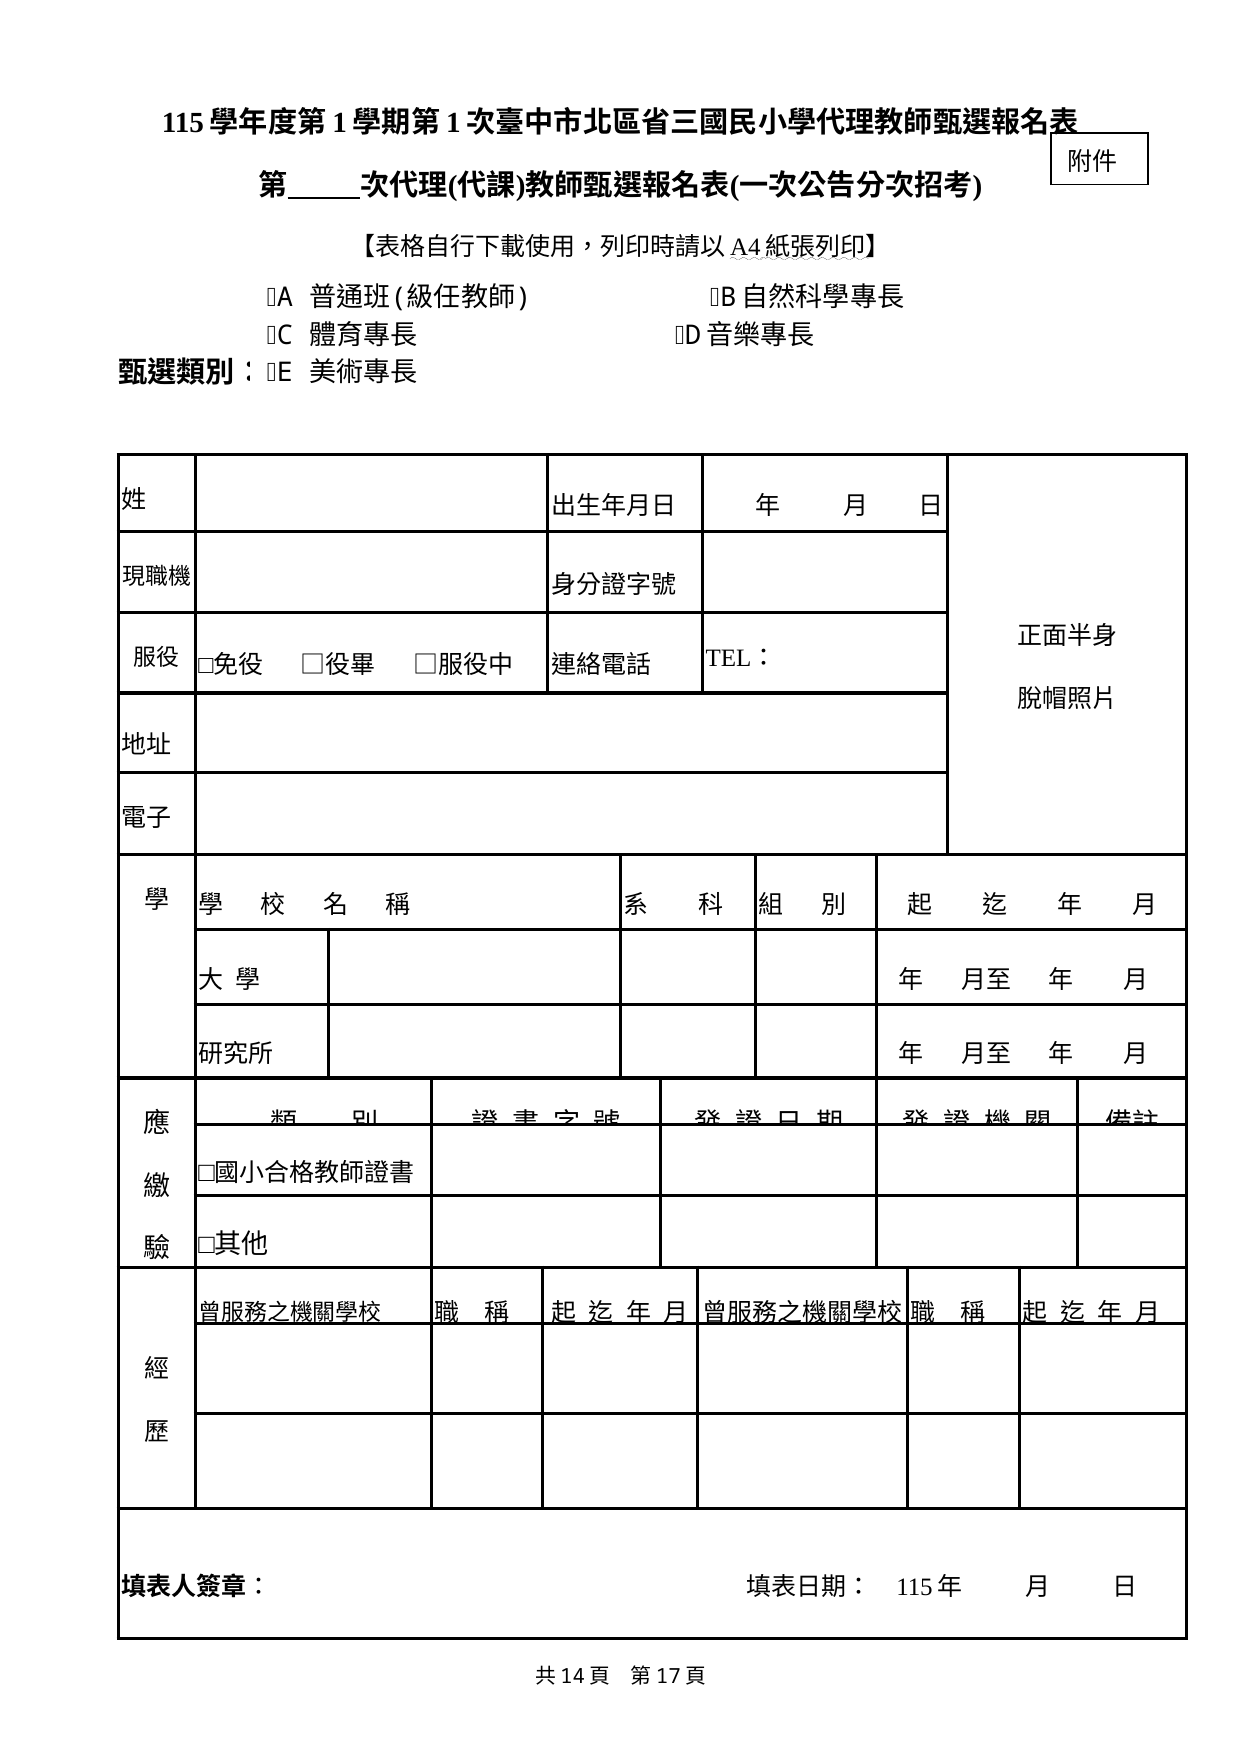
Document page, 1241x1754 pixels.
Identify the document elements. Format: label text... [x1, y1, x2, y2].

table_cell □國小合格教師證書 [197, 1126, 430, 1193]
text A 普通班(級任教師) B自然科學專長 [267, 277, 1063, 314]
table_cell 發 證 機 關 [878, 1080, 1076, 1123]
text 附件1 [1067, 141, 1132, 176]
table_cell 職 稱 [909, 1269, 1018, 1322]
table_header 出生年月日 [549, 456, 701, 530]
table_cell [1021, 1415, 1185, 1507]
table_cell 電子郵件 [120, 774, 194, 853]
table_header 正面半身 脫帽照片 [949, 456, 1185, 853]
table_cell [878, 1126, 1076, 1193]
table_cell 填表人簽章： 填表日期： 115年 月 日 [120, 1510, 1185, 1637]
table_cell [878, 1197, 1076, 1266]
table_cell 應 繳 驗 證 件 [120, 1080, 194, 1266]
table_cell 服役 情形 [120, 614, 194, 691]
table_cell 經 歷 [120, 1269, 194, 1507]
table_cell 連絡電話 [549, 614, 701, 691]
table_cell [909, 1325, 1018, 1412]
table_cell [622, 1006, 754, 1076]
table_cell 發 證 日 期 [662, 1080, 875, 1123]
table_cell [197, 695, 946, 771]
text C 體育專長 D音樂專長 [267, 314, 1063, 352]
table_cell [433, 1197, 659, 1266]
table_cell [622, 931, 754, 1003]
table_header 姓 名 [120, 456, 194, 530]
table_cell 身分證字號 [549, 533, 701, 611]
table_cell 系 科 [622, 856, 754, 928]
table_cell 年 月至 年 月 [878, 1006, 1185, 1076]
table_cell 學 校 名 稱 [197, 856, 619, 928]
table_cell 地址 [120, 695, 194, 771]
table_cell [330, 931, 619, 1003]
table_cell 職 稱 [433, 1269, 541, 1322]
table_cell 組 別 [757, 856, 875, 928]
table_cell [197, 1325, 430, 1412]
text 第 次代理(代課)教師甄選報名表(一次公告分次招考) [118, 141, 1122, 203]
table_cell 起 迄 年 月 [878, 856, 1185, 928]
text 115學年度第1學期第1次臺中市北區省三國民小學代理教師甄選報名表 [118, 78, 1122, 141]
table_cell [197, 774, 946, 853]
table_cell 曾服務之機關學校 [197, 1269, 430, 1322]
table_cell 曾服務之機關學校 [699, 1269, 906, 1322]
table_cell [699, 1325, 906, 1412]
table_cell [433, 1415, 541, 1507]
table_cell [544, 1415, 696, 1507]
table_cell 研究所 [197, 1006, 327, 1076]
table_cell [757, 1006, 875, 1076]
table_cell 類 別 [197, 1080, 430, 1123]
table_cell [704, 533, 946, 611]
text 甄選類別： 准考證號碼： [1080, 328, 1122, 391]
table_cell [699, 1415, 906, 1507]
table_cell [662, 1126, 875, 1193]
table_cell □免役 □役畢 □服役中 [197, 614, 546, 691]
table_cell 學 歷 [120, 856, 194, 1076]
table_cell [1079, 1126, 1185, 1193]
table_cell 起 迄 年 月 [544, 1269, 696, 1322]
text 【表格自行下載使用，列印時請以A4紙張列印】 [118, 203, 1122, 266]
table_cell 現職機關學校 [120, 533, 194, 611]
table_cell [197, 533, 546, 611]
table_cell [1079, 1197, 1185, 1266]
table_cell TEL： 手機： [704, 614, 946, 691]
text 甄選類別： 准考證號碼： [118, 328, 250, 391]
table_cell 備註 [1079, 1080, 1185, 1123]
table_cell [1021, 1325, 1185, 1412]
table_cell [544, 1325, 696, 1412]
table_cell 起 迄 年 月 [1021, 1269, 1185, 1322]
table_cell [330, 1006, 619, 1076]
table_cell 大 學 [197, 931, 327, 1003]
table_cell [433, 1126, 659, 1193]
table_cell [757, 931, 875, 1003]
table_header [197, 456, 546, 530]
text [1052, 134, 1147, 184]
table_cell 年 月至 年 月 [878, 931, 1185, 1003]
table_cell [433, 1325, 541, 1412]
table_cell □其他 [197, 1197, 430, 1266]
table_cell [909, 1415, 1018, 1507]
table_cell 證 書 字 號 [433, 1080, 659, 1123]
table_cell [197, 1415, 430, 1507]
text E 美術專長 [267, 352, 1063, 384]
table_cell [662, 1197, 875, 1266]
table_header 年 月 日 [704, 456, 946, 530]
